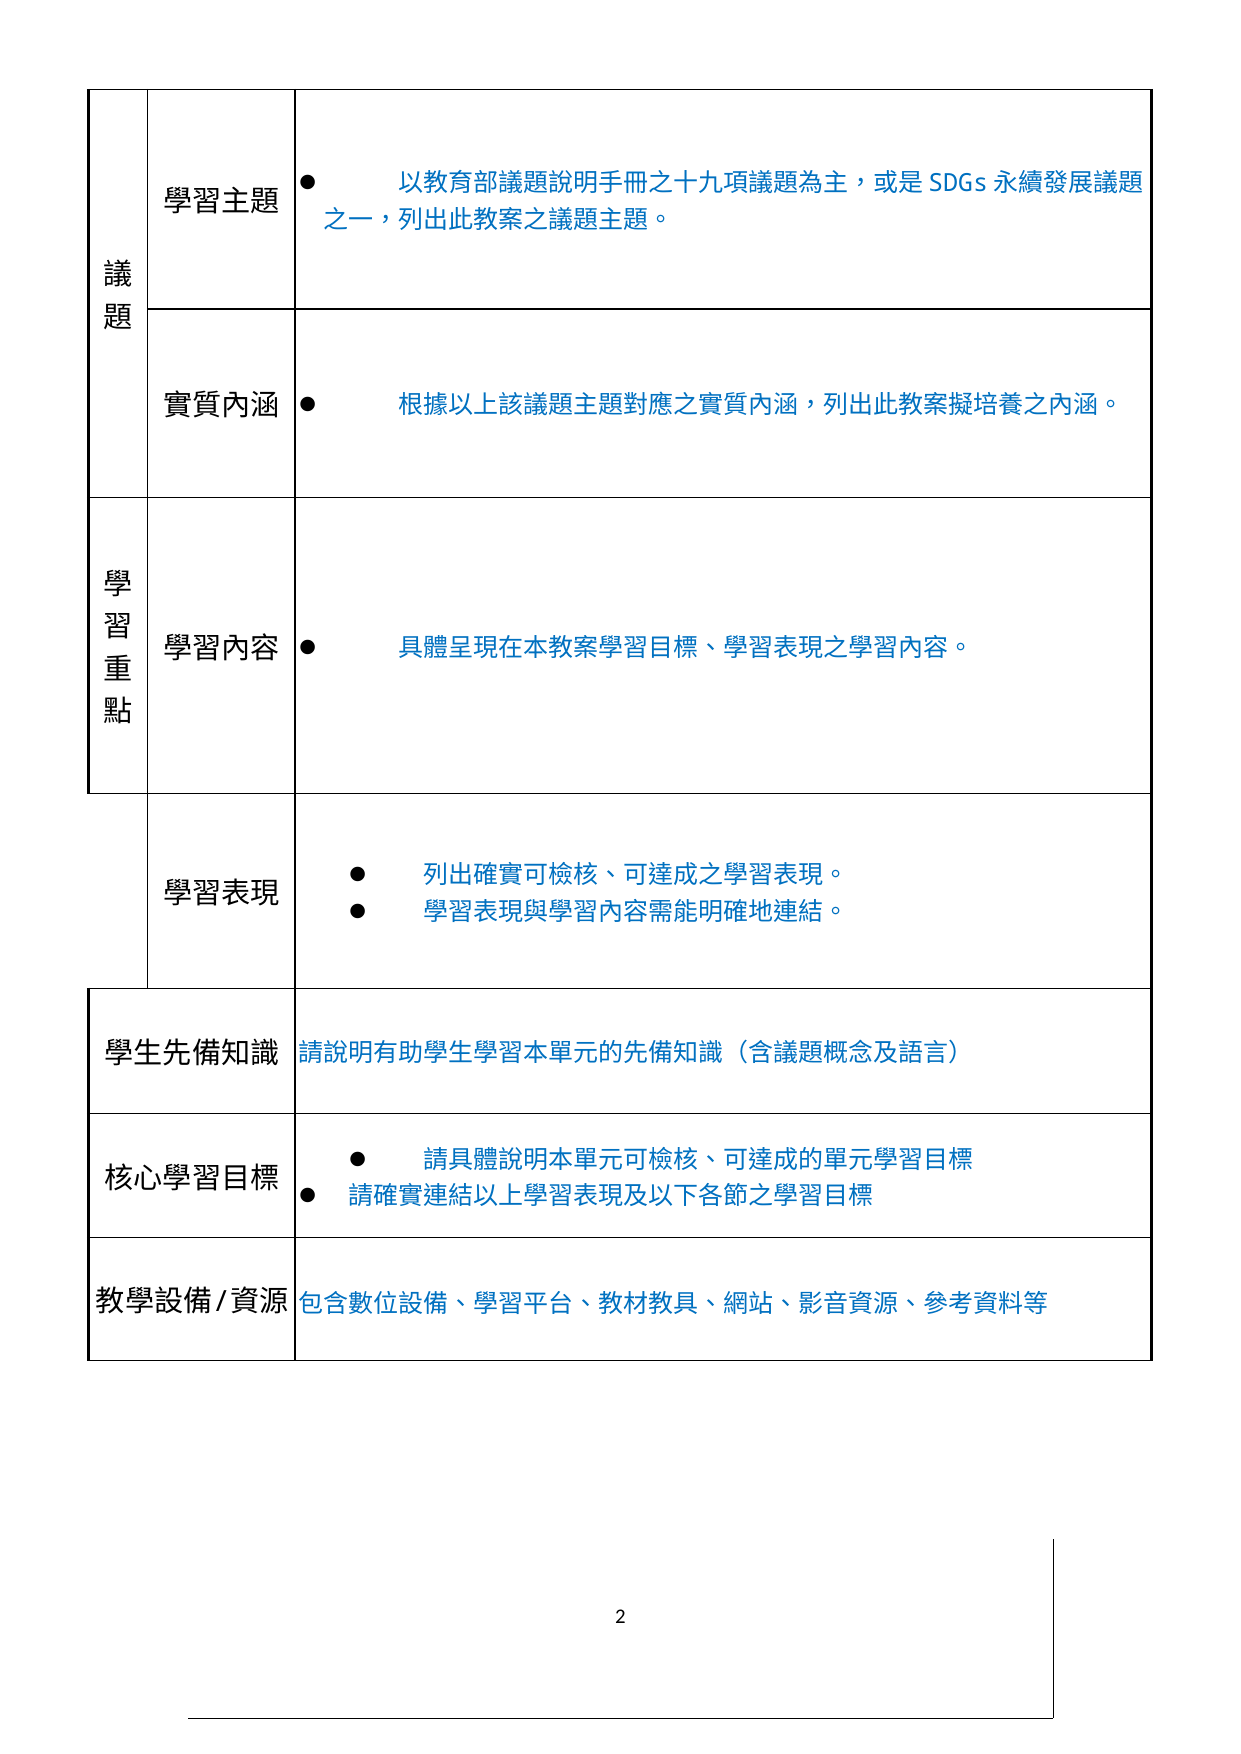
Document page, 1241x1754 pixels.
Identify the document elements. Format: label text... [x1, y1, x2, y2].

table_cell 請說明有助學生學習本單元的先備知識（含議題概念及語言） [296, 989, 1150, 1112]
table_cell 實質內涵 [148, 310, 294, 496]
table_cell 教學設備/資源 [90, 1238, 294, 1360]
table_cell 議題 [90, 90, 147, 496]
table_cell 以教育部議題說明手冊之十九項議題為主，或是SDGs永續發展議題之一，列出此教案之議題主題。 [296, 90, 1150, 308]
table_cell 列出確實可檢核、可達成之學習表現。 學習表現與學習內容需能明確地連結。 [296, 794, 1150, 988]
table_cell 學習重點 [90, 498, 147, 793]
table_cell 學習內容 [148, 498, 294, 793]
table_cell 包含數位設備、學習平台、教材教具、網站、影音資源、參考資料等 [296, 1238, 1150, 1360]
table_cell 核心學習目標 [90, 1114, 294, 1237]
table_cell 請具體說明本單元可檢核、可達成的單元學習目標 請確實連結以上學習表現及以下各節之學習目標 [296, 1114, 1150, 1237]
table_cell 根據以上該議題主題對應之實質內涵，列出此教案擬培養之內涵。 [296, 310, 1150, 496]
table_cell 學習主題 [148, 90, 294, 308]
table_cell 具體呈現在本教案學習目標、學習表現之學習內容。 [296, 498, 1150, 793]
table_cell 學生先備知識 [90, 989, 294, 1112]
table_cell 學習表現 [148, 794, 294, 988]
